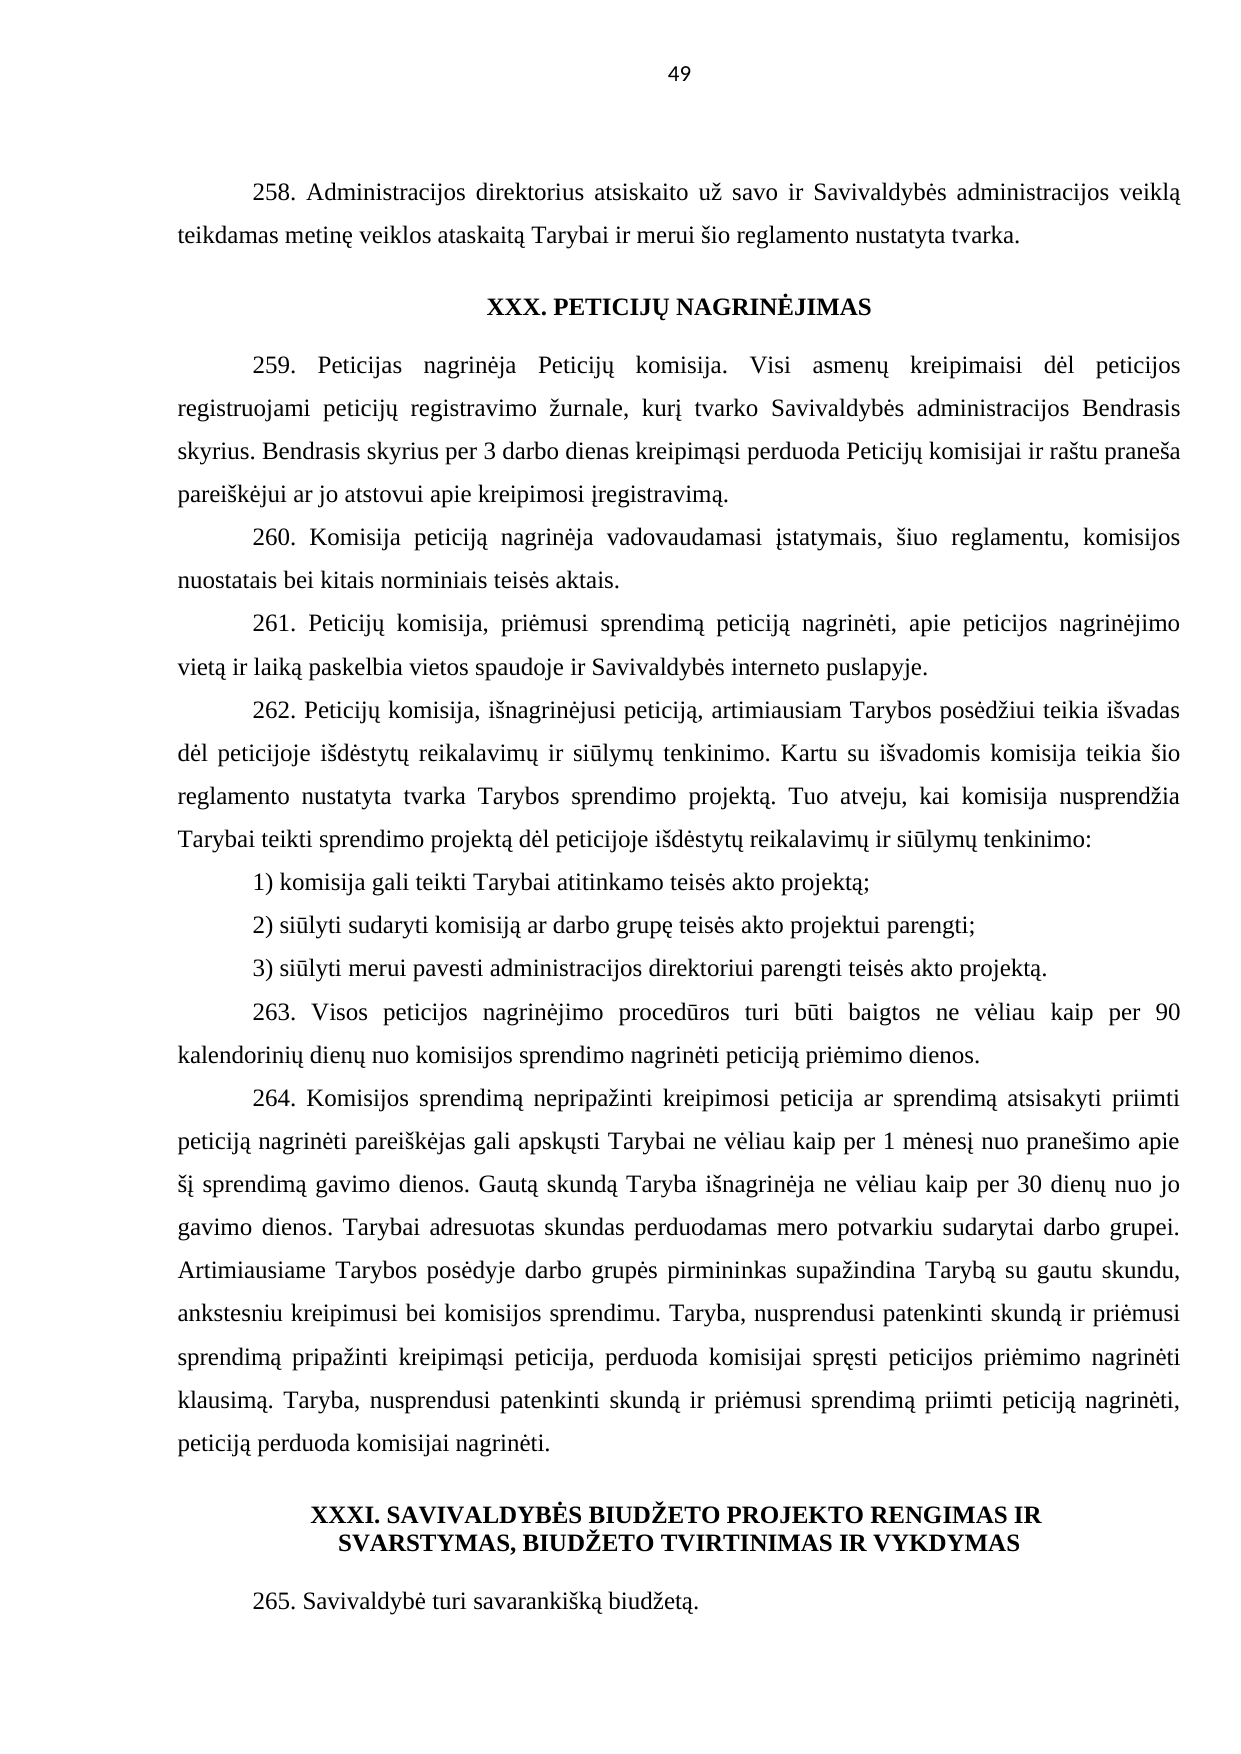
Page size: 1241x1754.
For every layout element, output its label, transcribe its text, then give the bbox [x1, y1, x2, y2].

text 258. Administracijos direktorius atsiskaito už savo ir Savivaldybės administracijos veiklą teikdamas metinę veiklos ataskaitą Tarybai ir merui šio reglamento nustatyta tvarka. [177, 177, 1181, 249]
text SVARSTYMAS, BIUDŽETO TVIRTINIMAS IR VYKDYMAS [177, 1528, 1181, 1557]
text 264. Komisijos sprendimą nepripažinti kreipimosi peticija ar sprendimą atsisakyti priimti peticiją nagrinėti pareiškėjas gali apskųsti Tarybai ne vėliau kaip per 1 mėnesį nuo pranešimo apie šį sprendimą gavimo dienos. Gautą skundą Taryba išnagrinėja ne vėliau kaip per 30 dienų nuo jo gavimo dienos. Tarybai adresuotas skundas perduodamas mero potvarkiu sudarytai darbo grupei. Artimiausiame Tarybos posėdyje darbo grupės pirmininkas supažindina Tarybą su gautu skundu, ankstesniu kreipimusi bei komisijos sprendimu. Taryba, nusprendusi patenkinti skundą ir priėmusi sprendimą pripažinti kreipimąsi peticija, perduoda komisijai spręsti peticijos priėmimo nagrinėti klausimą. Taryba, nusprendusi patenkinti skundą ir priėmusi sprendimą priimti peticiją nagrinėti, peticiją perduoda komisijai nagrinėti. [177, 1083, 1181, 1457]
text 259. Peticijas nagrinėja Peticijų komisija. Visi asmenų kreipimaisi dėl peticijos registruojami peticijų registravimo žurnale, kurį tvarko Savivaldybės administracijos Bendrasis skyrius. Bendrasis skyrius per 3 darbo dienas kreipimąsi perduoda Peticijų komisijai ir raštu praneša pareiškėjui ar jo atstovui apie kreipimosi įregistravimą. [177, 350, 1181, 508]
text XXXI. SAVIVALDYBĖS BIUDŽETO PROJEKTO RENGIMAS IR [177, 1500, 1181, 1528]
text 261. Peticijų komisija, priėmusi sprendimą peticiją nagrinėti, apie peticijos nagrinėjimo vietą ir laiką paskelbia vietos spaudoje ir Savivaldybės interneto puslapyje. [177, 608, 1181, 680]
text 2) siūlyti sudaryti komisiją ar darbo grupę teisės akto projektui parengti; [177, 910, 1181, 939]
text 3) siūlyti merui pavesti administracijos direktoriui parengti teisės akto projektą. [177, 953, 1181, 982]
text 263. Visos peticijos nagrinėjimo procedūros turi būti baigtos ne vėliau kaip per 90 kalendorinių dienų nuo komisijos sprendimo nagrinėti peticiją priėmimo dienos. [177, 997, 1181, 1068]
text 1) komisija gali teikti Tarybai atitinkamo teisės akto projektą; [177, 867, 1181, 896]
text 265. Savivaldybė turi savarankišką biudžetą. [177, 1586, 1181, 1615]
text 262. Peticijų komisija, išnagrinėjusi peticiją, artimiausiam Tarybos posėdžiui teikia išvadas dėl peticijoje išdėstytų reikalavimų ir siūlymų tenkinimo. Kartu su išvadomis komisija teikia šio reglamento nustatyta tvarka Tarybos sprendimo projektą. Tuo atveju, kai komisija nusprendžia Tarybai teikti sprendimo projektą dėl peticijoje išdėstytų reikalavimų ir siūlymų tenkinimo: [177, 695, 1181, 853]
text 260. Komisija peticiją nagrinėja vadovaudamasi įstatymais, šiuo reglamentu, komisijos nuostatais bei kitais norminiais teisės aktais. [177, 522, 1181, 594]
text XXX. PETICIJŲ NAGRINĖJIMAS [177, 292, 1181, 321]
